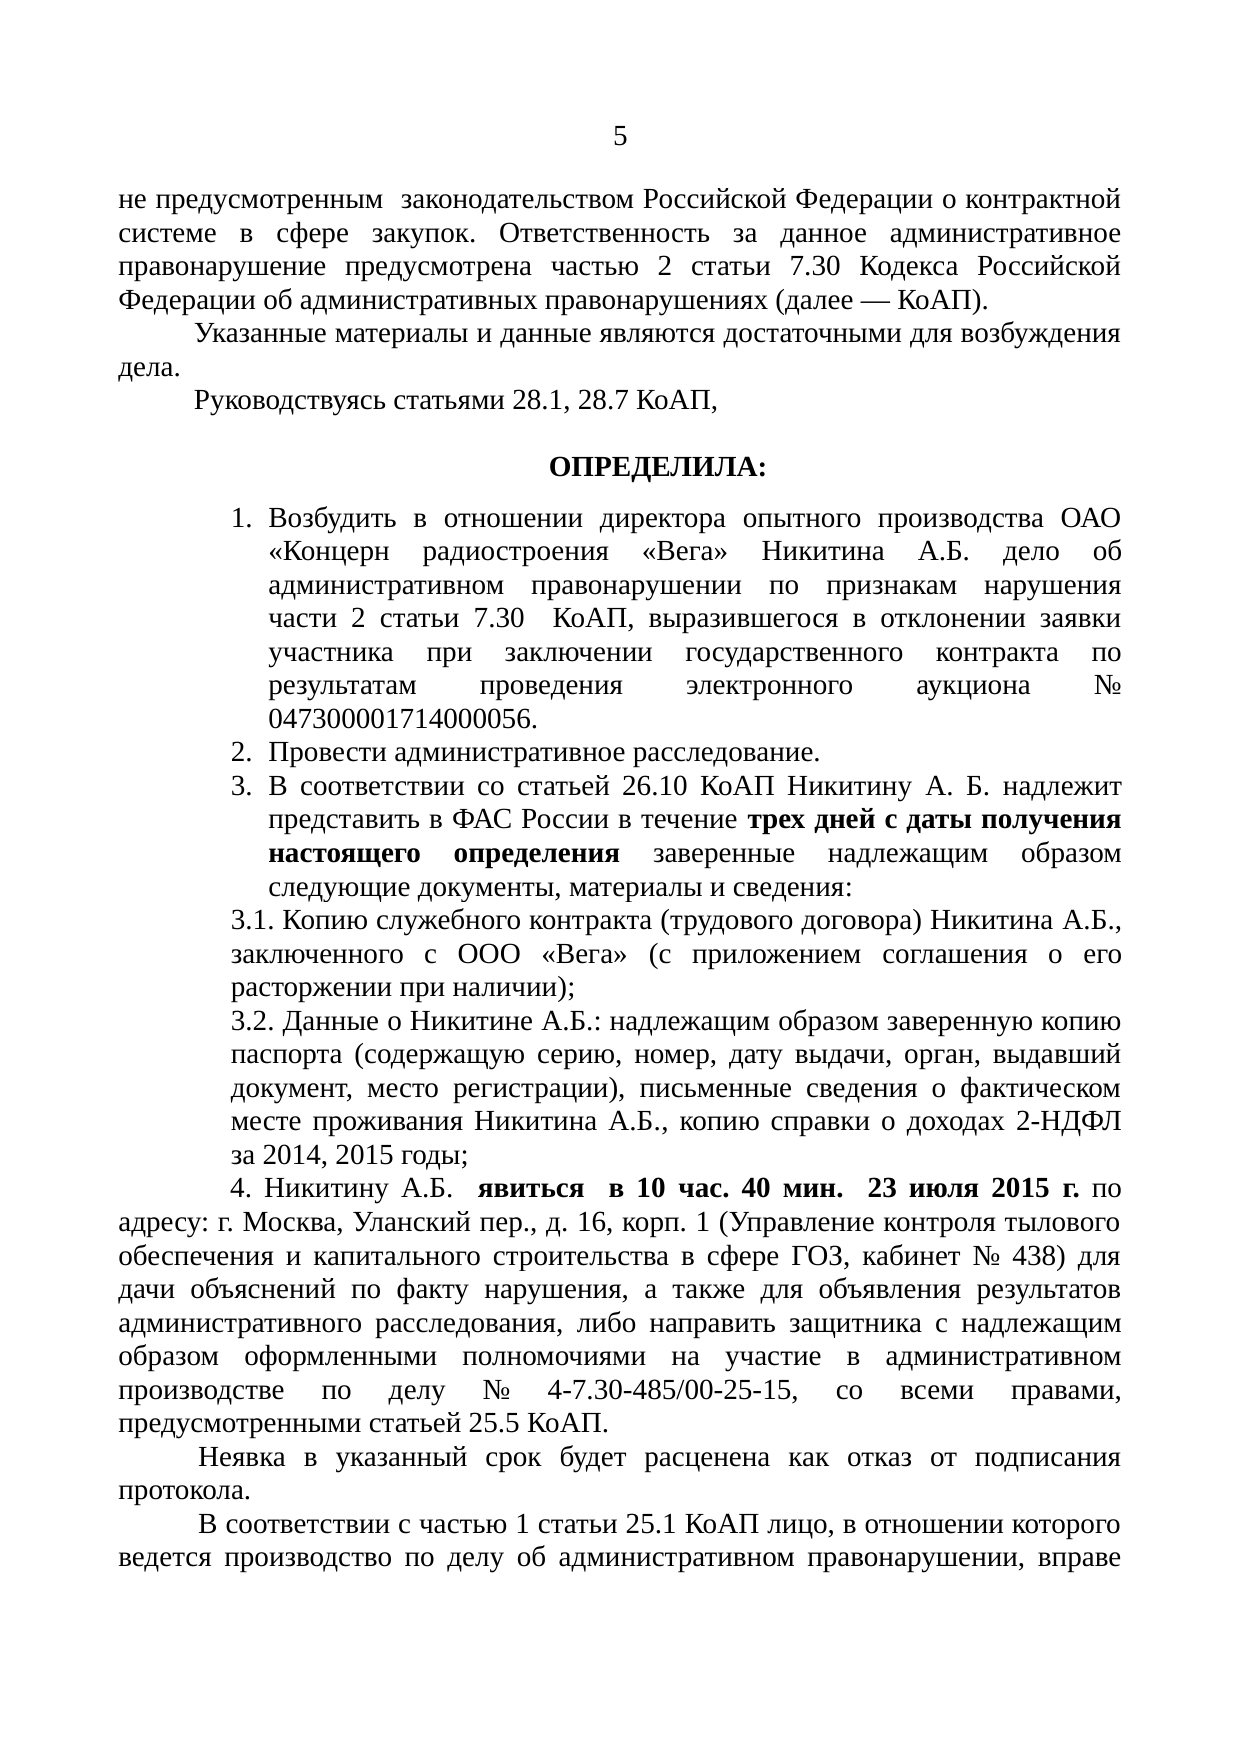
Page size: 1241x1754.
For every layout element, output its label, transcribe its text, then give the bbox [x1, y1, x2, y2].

list В соответствии со статьей 26.10 КоАП Никитину А. Б. надлежит представить в ФАС России в течение трех дней с даты получения настоящего определения заверенные надлежащим образом следующие документы, материалы и сведения: [231, 768, 1122, 902]
list 3.1. Копию служебного контракта (трудового договора) Никитина А.Б., заключенного с ООО «Вега» (с приложением соглашения о его расторжении при наличии); [193, 902, 1122, 1003]
list Возбудить в отношении директора опытного производства ОАО «Концерн радиостроения «Вега» Никитина А.Б. дело об административном правонарушении по признакам нарушения части 2 статьи 7.30 КоАП, выразившегося в отклонении заявки участника при заключении государственного контракта по результатам проведения электронного аукциона № 047300001714000056. [231, 500, 1122, 734]
text В соответствии с частью 1 статьи 25.1 КоАП лицо, в отношении которого ведется производство по делу об административном правонарушении, вправе [118, 1506, 1122, 1573]
list Провести административное расследование. [231, 734, 1122, 768]
list 3.2. Данные о Никитине А.Б.: надлежащим образом заверенную копию паспорта (содержащую серию, номер, дату выдачи, орган, выдавший документ, место регистрации), письменные сведения о фактическом месте проживания Никитина А.Б., копию справки о доходах 2-НДФЛ за 2014, 2015 годы; [193, 1003, 1122, 1171]
text не предусмотренным законодательством Российской Федерации о контрактной системе в сфере закупок. Ответственность за данное административное правонарушение предусмотрена частью 2 статьи 7.30 Кодекса Российской Федерации об административных правонарушениях (далее — КоАП). [118, 181, 1122, 315]
text Неявка в указанный срок будет расценена как отказ от подписания протокола. [118, 1439, 1122, 1506]
text Руководствуясь статьями 28.1, 28.7 КоАП, [118, 382, 1122, 416]
text Указанные материалы и данные являются достаточными для возбуждения дела. [118, 315, 1122, 382]
text ОПРЕДЕЛИЛА: [118, 449, 1122, 483]
text 4. Никитину А.Б. явиться в 10 час. 40 мин. 23 июля 2015 г. по адресу: г. Москва, Уланский пер., д. 16, корп. 1 (Управление контроля тылового обеспечения и капитального строительства в сфере ГОЗ, кабинет № 438) для дачи объяснений по факту нарушения, а также для объявления результатов административного расследования, либо направить защитника с надлежащим образом оформленными полномочиями на участие в административном производстве по делу № 4-7.30-485/00-25-15, со всеми правами, предусмотренными статьей 25.5 КоАП. [118, 1171, 1122, 1439]
